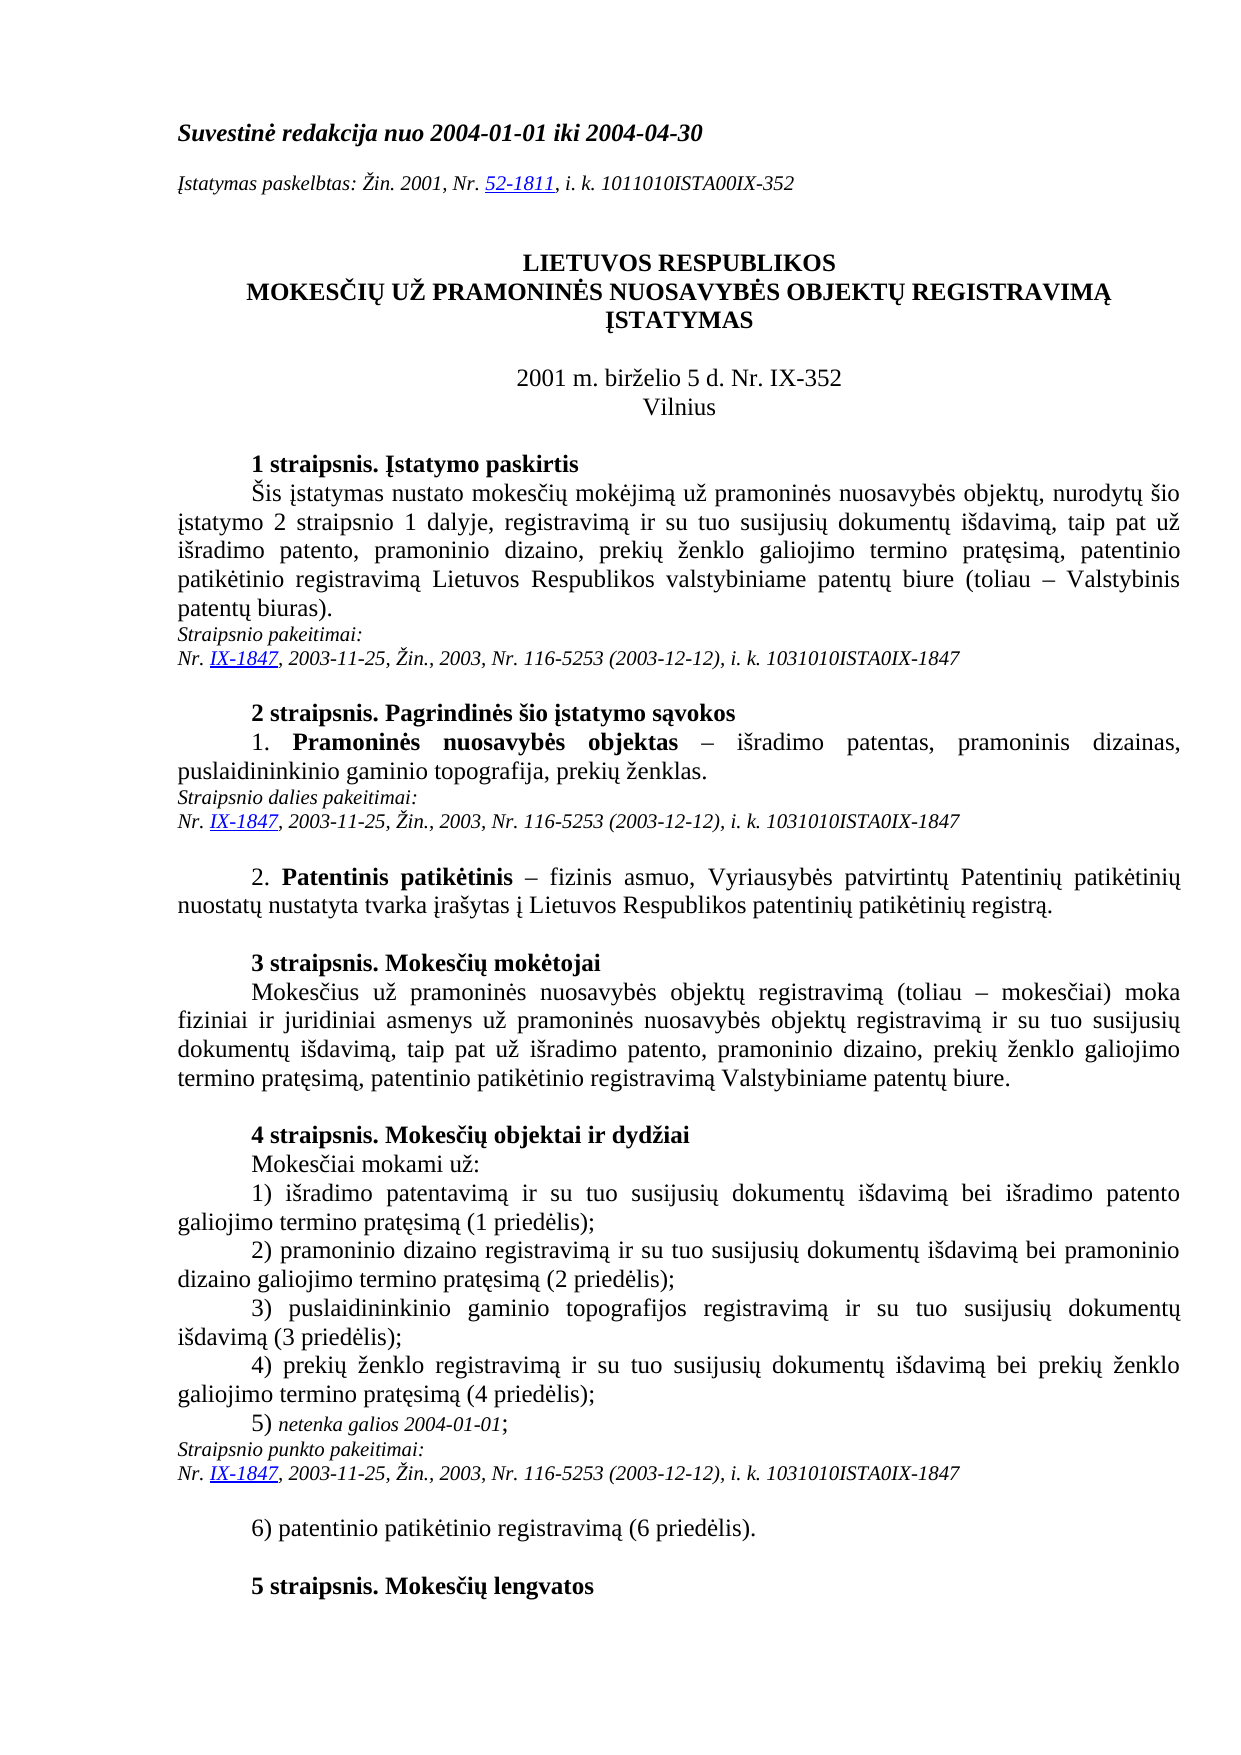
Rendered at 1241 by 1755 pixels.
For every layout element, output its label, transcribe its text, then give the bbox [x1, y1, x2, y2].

text 2) pramoninio dizaino registravimą ir su tuo susijusių dokumentų išdavimą bei pramoninio dizaino galiojimo termino pratęsimą (2 priedėlis); [177, 1235, 1181, 1293]
text 1 straipsnis. Įstatymo paskirtis [177, 449, 1181, 478]
text MOKESČIŲ UŽ PRAMONINĖS NUOSAVYBĖS OBJEKTŲ REGISTRAVIMĄ [177, 277, 1181, 305]
text 1) išradimo patentavimą ir su tuo susijusių dokumentų išdavimą bei išradimo patento galiojimo termino pratęsimą (1 priedėlis); [177, 1178, 1181, 1235]
text Vilnius [177, 392, 1181, 420]
text Mokesčius už pramoninės nuosavybės objektų registravimą (toliau – mokesčiai) moka fiziniai ir juridiniai asmenys už pramoninės nuosavybės objektų registravimą ir su tuo susijusių dokumentų išdavimą, taip pat už išradimo patento, pramoninio dizaino, prekių ženklo galiojimo termino pratęsimą, patentinio patikėtinio registravimą Valstybiniame patentų biure. [177, 977, 1181, 1092]
text ĮSTATYMAS [177, 305, 1181, 334]
text Šis įstatymas nustato mokesčių mokėjimą už pramoninės nuosavybės objektų, nurodytų šio įstatymo 2 straipsnio 1 dalyje, registravimą ir su tuo susijusių dokumentų išdavimą, taip pat už išradimo patento, pramoninio dizaino, prekių ženklo galiojimo termino pratęsimą, patentinio patikėtinio registravimą Lietuvos Respublikos valstybiniame patentų biure (toliau – Valstybinis patentų biuras). [177, 478, 1181, 622]
text 3) puslaidininkinio gaminio topografijos registravimą ir su tuo susijusių dokumentų išdavimą (3 priedėlis); [177, 1293, 1181, 1350]
text Suvestinė redakcija nuo 2004-01-01 iki 2004-04-30 [177, 118, 1181, 147]
text 2 straipsnis. Pagrindinės šio įstatymo sąvokos [177, 698, 1181, 727]
text LIETUVOS RESPUBLIKOS [177, 248, 1181, 277]
text Įstatymas paskelbtas: Žin. 2001, Nr. 52-1811, i. k. 1011010ISTA00IX-352 [177, 171, 1181, 195]
text Straipsnio pakeitimai: [177, 622, 1181, 646]
text 2. Patentinis patikėtinis – fizinis asmuo, Vyriausybės patvirtintų Patentinių patikėtinių nuostatų nustatyta tvarka įrašytas į Lietuvos Respublikos patentinių patikėtinių registrą. [177, 862, 1181, 919]
text Straipsnio punkto pakeitimai: [177, 1437, 1181, 1461]
text 5) netenka galios 2004-01-01; [177, 1408, 1181, 1437]
text 3 straipsnis. Mokesčių mokėtojai [177, 948, 1181, 977]
text 6) patentinio patikėtinio registravimą (6 priedėlis). [177, 1513, 1181, 1542]
text Nr. IX-1847, 2003-11-25, Žin., 2003, Nr. 116-5253 (2003-12-12), i. k. 1031010ISTA0IX-1847 [177, 1461, 1181, 1485]
text Straipsnio dalies pakeitimai: [177, 785, 1181, 809]
text 1. Pramoninės nuosavybės objektas – išradimo patentas, pramoninis dizainas, puslaidininkinio gaminio topografija, prekių ženklas. [177, 727, 1181, 785]
text Nr. IX-1847, 2003-11-25, Žin., 2003, Nr. 116-5253 (2003-12-12), i. k. 1031010ISTA0IX-1847 [177, 809, 1181, 833]
text Nr. IX-1847, 2003-11-25, Žin., 2003, Nr. 116-5253 (2003-12-12), i. k. 1031010ISTA0IX-1847 [177, 646, 1181, 670]
text 4) prekių ženklo registravimą ir su tuo susijusių dokumentų išdavimą bei prekių ženklo galiojimo termino pratęsimą (4 priedėlis); [177, 1350, 1181, 1408]
text 4 straipsnis. Mokesčių objektai ir dydžiai [177, 1120, 1181, 1149]
text 5 straipsnis. Mokesčių lengvatos [177, 1571, 1181, 1600]
text 2001 m. birželio 5 d. Nr. IX-352 [177, 363, 1181, 392]
text Mokesčiai mokami už: [177, 1149, 1181, 1178]
